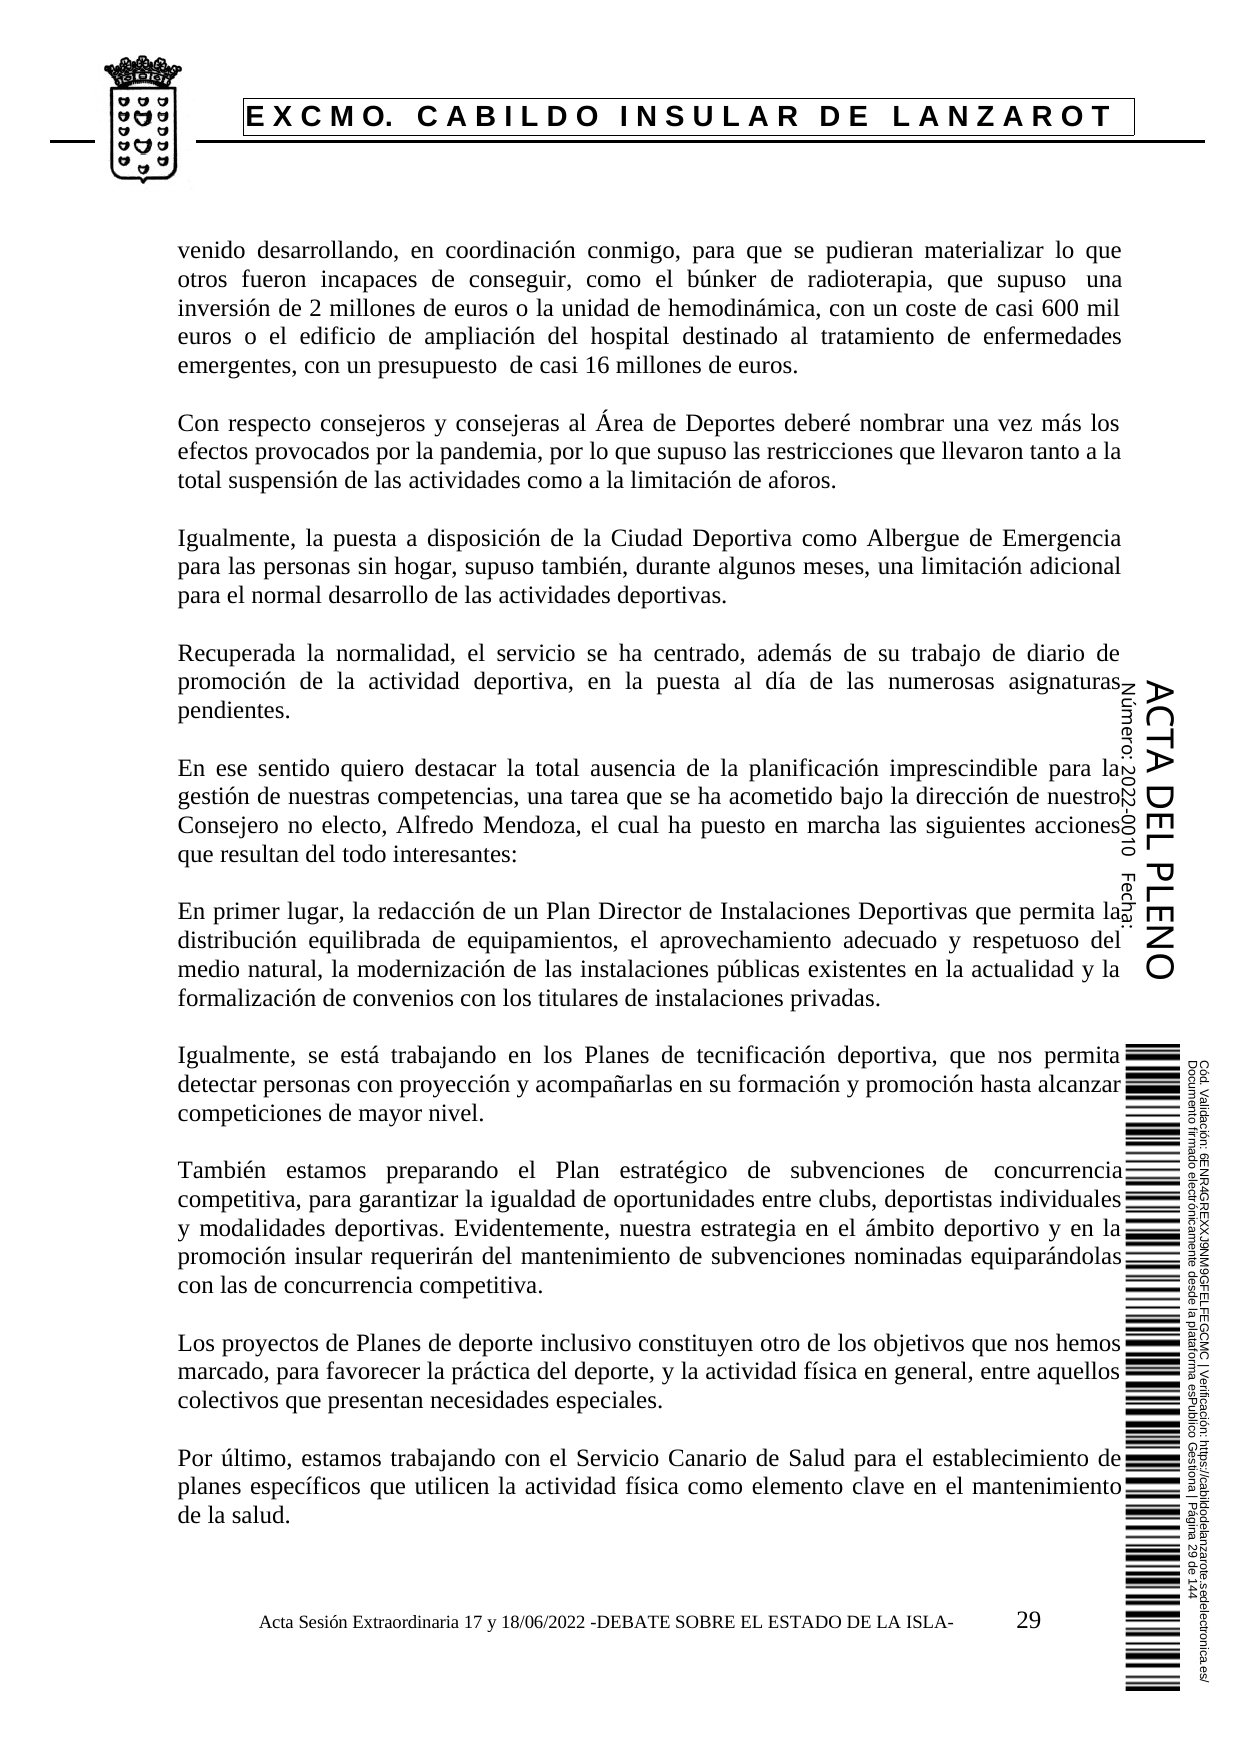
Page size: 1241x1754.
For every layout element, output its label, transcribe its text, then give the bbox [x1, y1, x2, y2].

text También estamos preparando el Plan estratégico de subvenciones de concurrencia competitiva, para garantizar la igualdad de oportunidades entre clubs, deportistas individuales y modalidades deportivas. Evidentemente, nuestra estrategia en el ámbito deportivo y en la promoción insular requerirán del mantenimiento de subvenciones nominadas equiparándolas con las de concurrencia competitiva. [177, 1155, 1123, 1299]
picture [1125, 1044, 1180, 1691]
text venido desarrollando, en coordinación conmigo, para que se pudieran materializar lo que otros fueron incapaces de conseguir, como el búnker de radioterapia, que supuso una inversión de 2 millones de euros o la unidad de hemodinámica, con un coste de casi 600 mil euros o el edificio de ampliación del hospital destinado al tratamiento de enfermedades emergentes, con un presupuesto de casi 16 millones de euros. [177, 235, 1122, 379]
picture [95, 39, 196, 193]
text Número: 2022-0010 Fecha: 04/11/2022 [1117, 683, 1140, 1026]
text Igualmente, la puesta a disposición de la Ciudad Deportiva como Albergue de Emergencia para las personas sin hogar, supuso también, durante algunos meses, una limitación adicional para el normal desarrollo de las actividades deportivas. [177, 523, 1122, 609]
text Igualmente, se está trabajando en los Planes de tecnificación deportiva, que nos permita detectar personas con proyección y acompañarlas en su formación y promoción hasta alcanzar competiciones de mayor nivel. [177, 1040, 1122, 1126]
text En primer lugar, la redacción de un Plan Director de Instalaciones Deportivas que permita la distribución equilibrada de equipamientos, el aprovechamiento adecuado y respetuoso del medio natural, la modernización de las instalaciones públicas existentes en la actualidad y la formalización de convenios con los titulares de instalaciones privadas. [177, 896, 1122, 1011]
text Con respecto consejeros y consejeras al Área de Deportes deberé nombrar una vez más los efectos provocados por la pandemia, por lo que supuso las restricciones que llevaron tanto a la total suspensión de las actividades como a la limitación de aforos. [177, 408, 1122, 494]
text En ese sentido quiero destacar la total ausencia de la planificación imprescindible para la gestión de nuestras competencias, una tarea que se ha acometido bajo la dirección de nuestro Consejero no electo, Alfredo Mendoza, el cual ha puesto en marcha las siguientes acciones que resultan del todo interesantes: [177, 753, 1122, 868]
text Recuperada la normalidad, el servicio se ha centrado, además de su trabajo de diario de promoción de la actividad deportiva, en la puesta al día de las numerosas asignaturas pendientes. [177, 638, 1122, 724]
text Cód. Validación: 6ENR4GREXXJ9NM9GFELFEGCMC | Verificación: https://cabildodelanzarote.sedelectronica.es/ Documento firmado electrónicamente desde la plataforma esPublico Gestiona | Página 29 de 144 [1186, 1060, 1211, 1693]
text Los proyectos de Planes de deporte inclusivo constituyen otro de los objetivos que nos hemos marcado, para favorecer la práctica del deporte, y la actividad física en general, entre aquellos colectivos que presentan necesidades especiales. [177, 1328, 1122, 1414]
text ACTA DEL PLENO [1140, 681, 1183, 1026]
text Por último, estamos trabajando con el Servicio Canario de Salud para el establecimiento de planes específicos que utilicen la actividad física como elemento clave en el mantenimiento de la salud. [177, 1443, 1122, 1529]
text Acta Sesión Extraordinaria 17 y 18/06/2022 -DEBATE SOBRE EL ESTADO DE LA ISLA- 29 [258, 1605, 1125, 1634]
